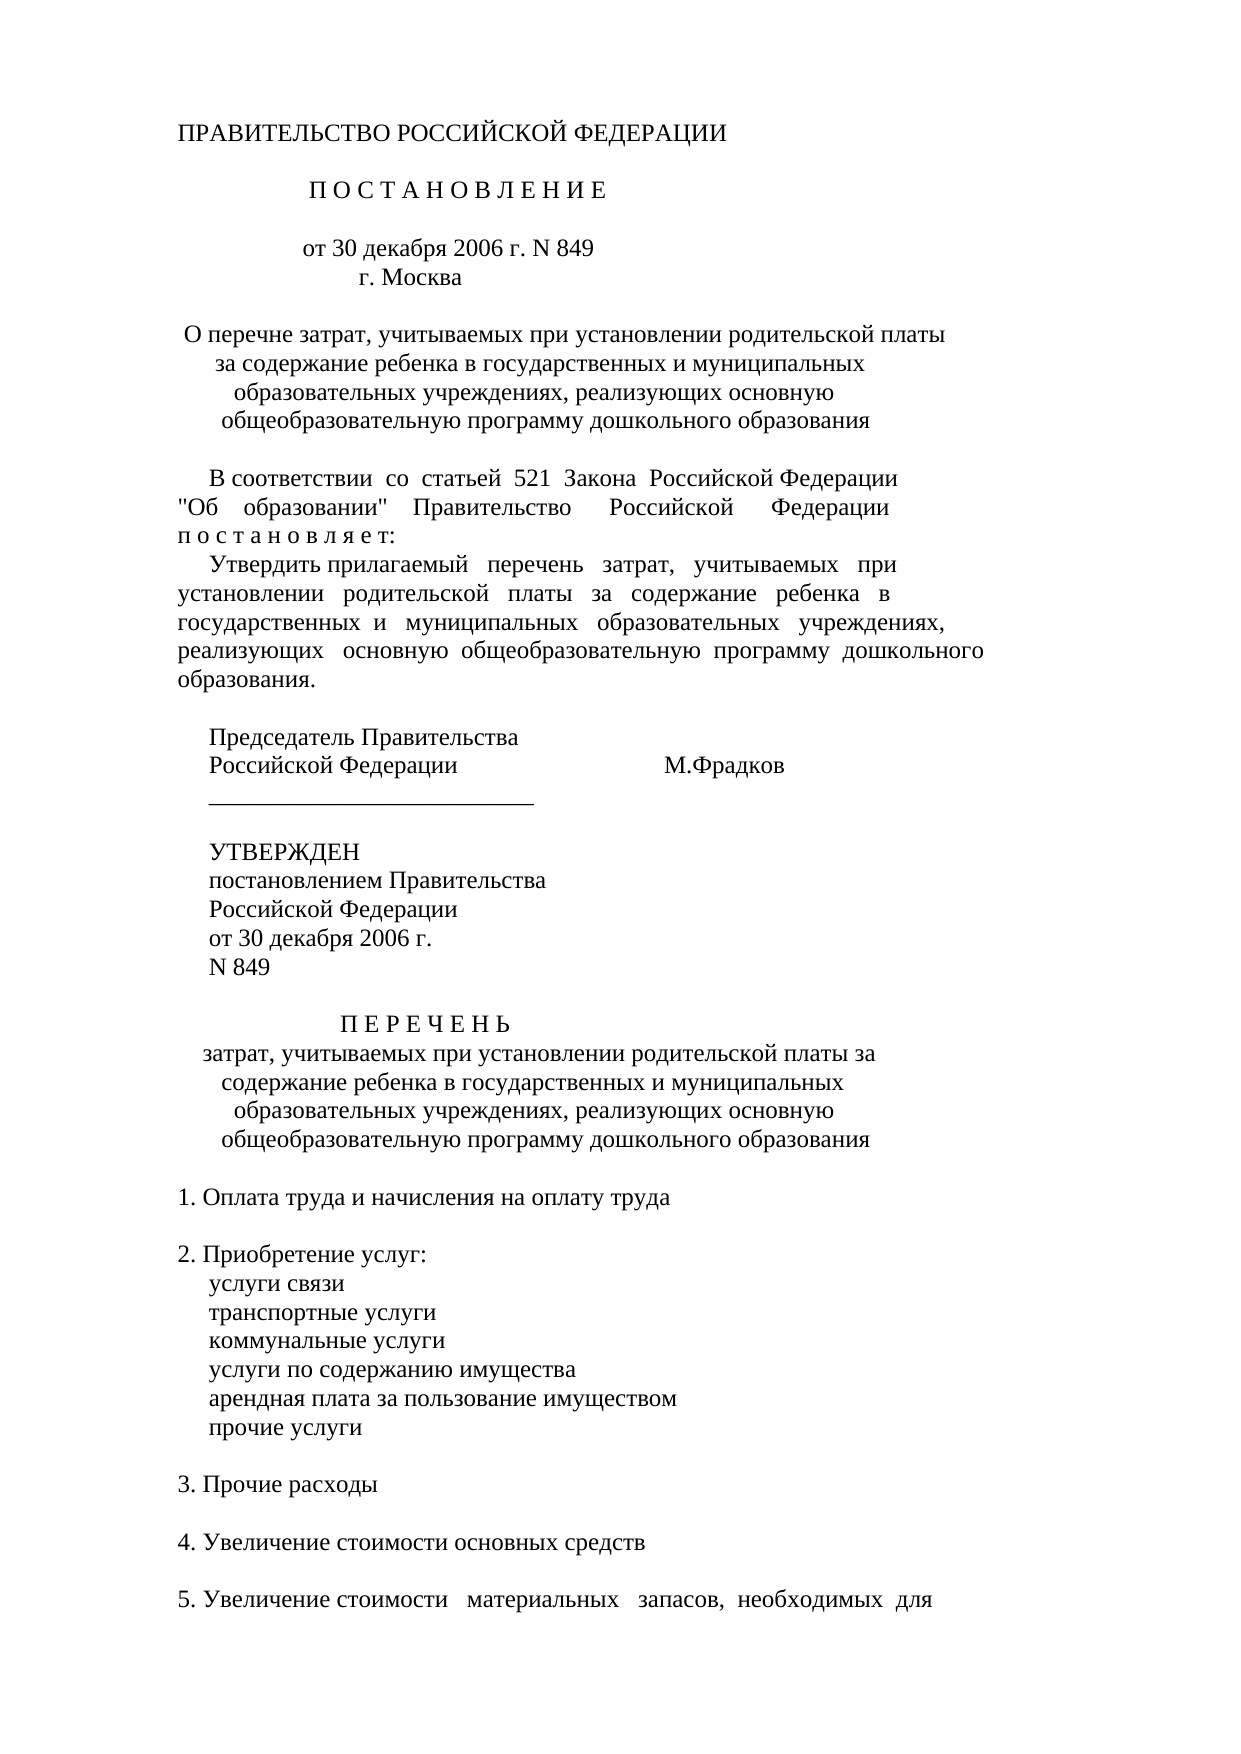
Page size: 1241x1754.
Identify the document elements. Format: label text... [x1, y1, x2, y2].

text О перечне затрат, учитываемых при установлении родительской платы [177, 319, 1152, 348]
text п о с т а н о в л я е т: [177, 521, 1152, 549]
text __________________________ [177, 779, 1152, 808]
text "Об образовании" Правительство Российской Федерации [177, 492, 1152, 521]
text прочие услуги [177, 1412, 1152, 1441]
text 2. Приобретение услуг: [177, 1239, 1152, 1268]
text затрат, учитываемых при установлении родительской платы за [177, 1038, 1152, 1067]
text 1. Оплата труда и начисления на оплату труда [177, 1182, 1152, 1211]
text образовательных учреждениях, реализующих основную [177, 377, 1152, 406]
text за содержание ребенка в государственных и муниципальных [177, 348, 1152, 377]
text г. Москва [177, 262, 1152, 291]
text 4. Увеличение стоимости основных средств [177, 1527, 1152, 1556]
text П О С Т А Н О В Л Е Н И Е [177, 176, 1152, 204]
text Российской Федерации [177, 894, 1152, 923]
text образовательных учреждениях, реализующих основную [177, 1096, 1152, 1124]
text общеобразовательную программу дошкольного образования [177, 406, 1152, 434]
text УТВЕРЖДЕН [177, 837, 1152, 866]
text ПРАВИТЕЛЬСТВО РОССИЙСКОЙ ФЕДЕРАЦИИ [177, 118, 1152, 147]
text услуги по содержанию имущества [177, 1354, 1152, 1383]
text В соответствии со статьей 521 Закона Российской Федерации [177, 463, 1152, 492]
text коммунальные услуги [177, 1326, 1152, 1354]
text транспортные услуги [177, 1297, 1152, 1326]
text Российской Федерации М.Фрадков [177, 751, 1152, 779]
text от 30 декабря 2006 г. N 849 [177, 233, 1152, 262]
text установлении родительской платы за содержание ребенка в [177, 578, 1152, 607]
text Утвердить прилагаемый перечень затрат, учитываемых при [177, 549, 1152, 578]
text П Е Р Е Ч Е Н Ь [177, 1009, 1152, 1038]
text арендная плата за пользование имуществом [177, 1383, 1152, 1412]
text N 849 [177, 952, 1152, 981]
text общеобразовательную программу дошкольного образования [177, 1124, 1152, 1153]
text услуги связи [177, 1268, 1152, 1297]
text 5. Увеличение стоимости материальных запасов, необходимых для [177, 1584, 1152, 1613]
text реализующих основную общеобразовательную программу дошкольного [177, 636, 1152, 664]
text образования. [177, 664, 1152, 693]
text 3. Прочие расходы [177, 1469, 1152, 1498]
text постановлением Правительства [177, 866, 1152, 894]
text содержание ребенка в государственных и муниципальных [177, 1067, 1152, 1096]
text Председатель Правительства [177, 722, 1152, 751]
text от 30 декабря 2006 г. [177, 923, 1152, 952]
text государственных и муниципальных образовательных учреждениях, [177, 607, 1152, 636]
